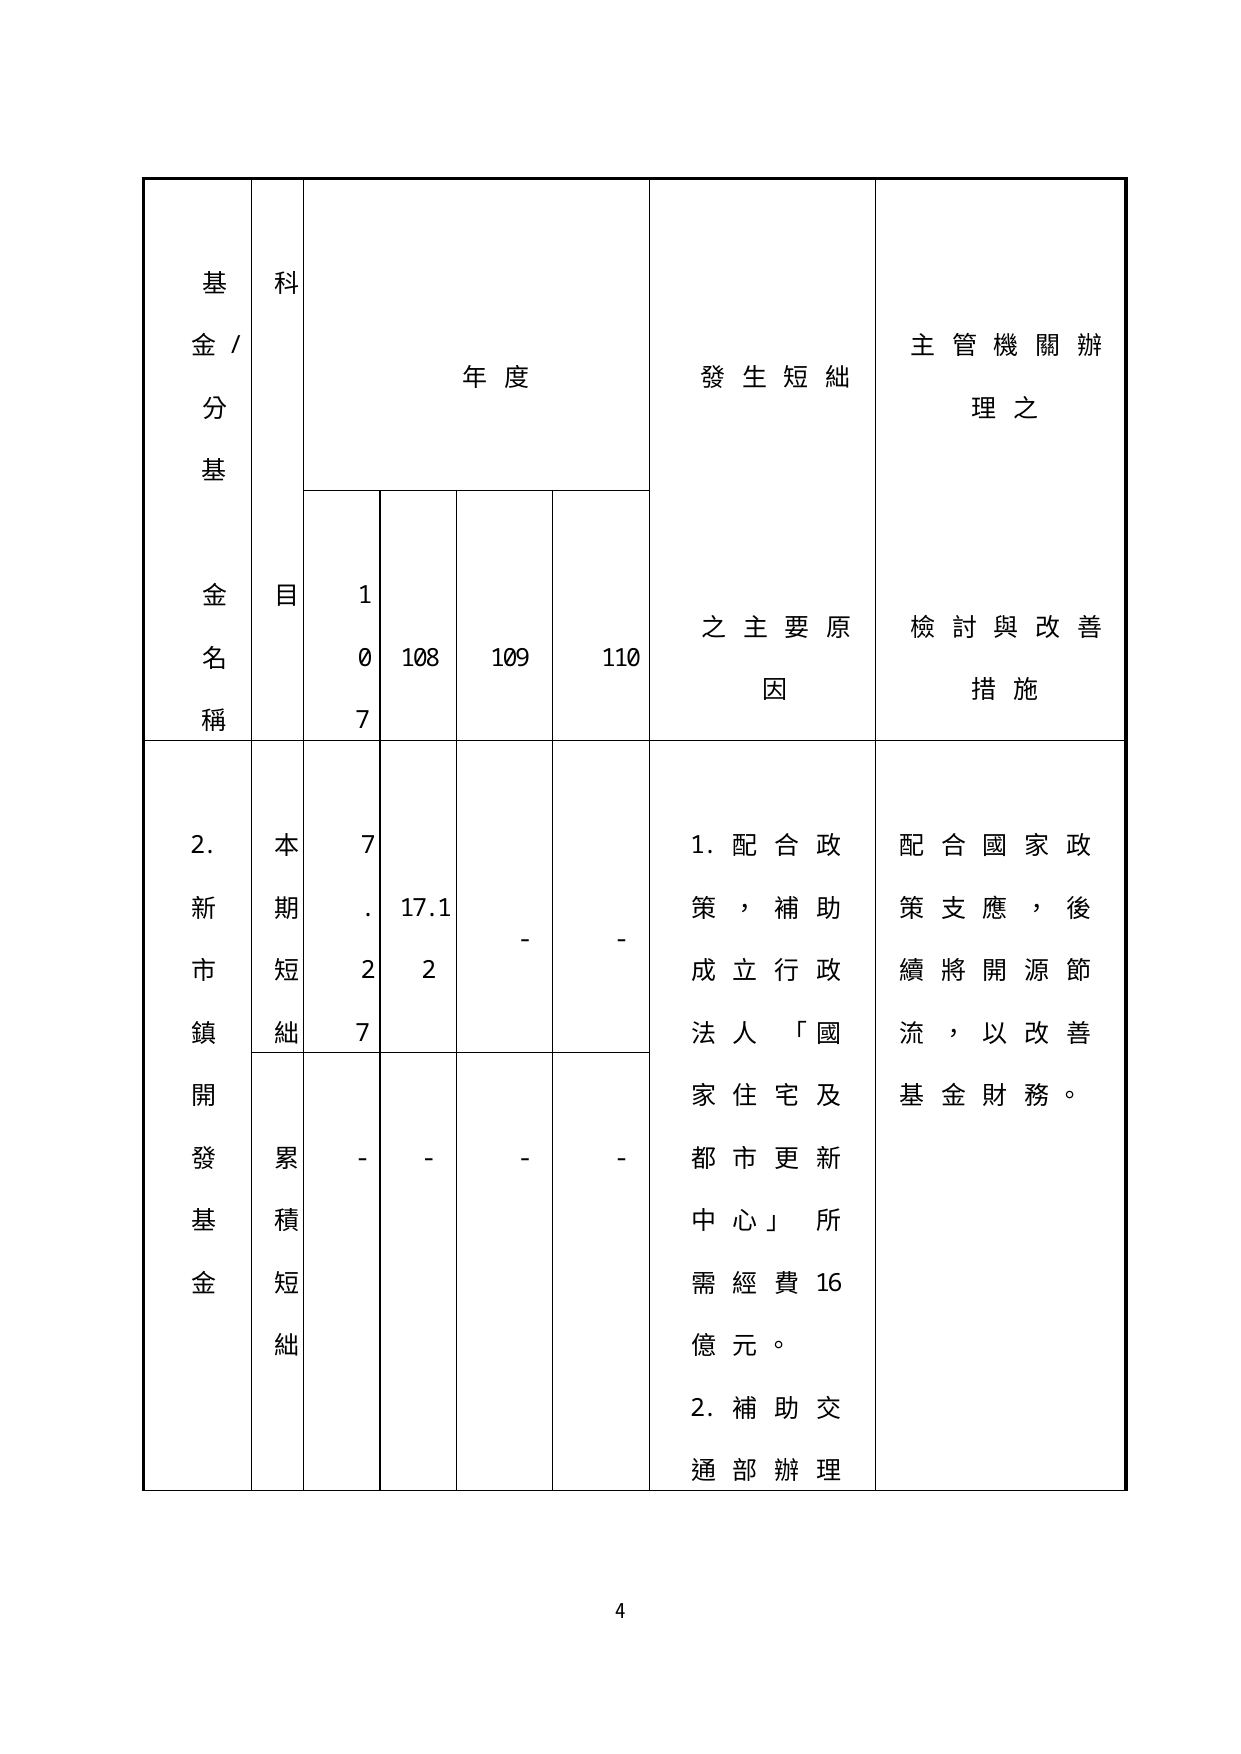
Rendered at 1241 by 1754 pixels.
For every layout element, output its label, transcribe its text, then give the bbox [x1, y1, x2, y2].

table_cell 累積 短絀 [252, 1053, 303, 1490]
table_cell 110 [553, 491, 649, 740]
table_cell - [457, 1053, 552, 1490]
table_cell 目 [252, 490, 303, 740]
table_cell 2.新市鎮開發基金 [145, 741, 251, 1490]
table_cell 檢討與改善措施 [876, 490, 1124, 740]
table_cell - [553, 741, 649, 1052]
table_cell - [304, 1053, 379, 1490]
table_header 科 [252, 180, 303, 490]
table_header 主管機關辦理之 [876, 180, 1124, 490]
table_cell 配合國家政策支應，後續將開源節流，以改善基金財務。 [876, 741, 1124, 1490]
table_cell 108 [381, 491, 456, 740]
table_cell - [553, 1053, 649, 1490]
table_cell 本期 短絀 [252, 741, 303, 1052]
table_cell 109 [457, 491, 552, 740]
table_header 基金/分基 [145, 180, 251, 490]
table_cell 金名稱 [145, 490, 251, 740]
table_cell 1.配合政策，補助成立行政法人「國家住宅及都市更新中心」所需經費16億元。 2.補助交通部辦理淡江大橋建設計畫辦理經費。 [650, 741, 875, 1490]
table_cell - [381, 1053, 456, 1490]
table_cell - [457, 741, 552, 1052]
table_header 年度 [304, 180, 649, 490]
table_cell 7.27 [304, 741, 379, 1052]
table_cell 17.12 [381, 741, 456, 1052]
table_cell 107 [304, 491, 379, 740]
table_header 發生短絀 [650, 180, 875, 490]
table_cell 之主要原因 [650, 490, 875, 740]
